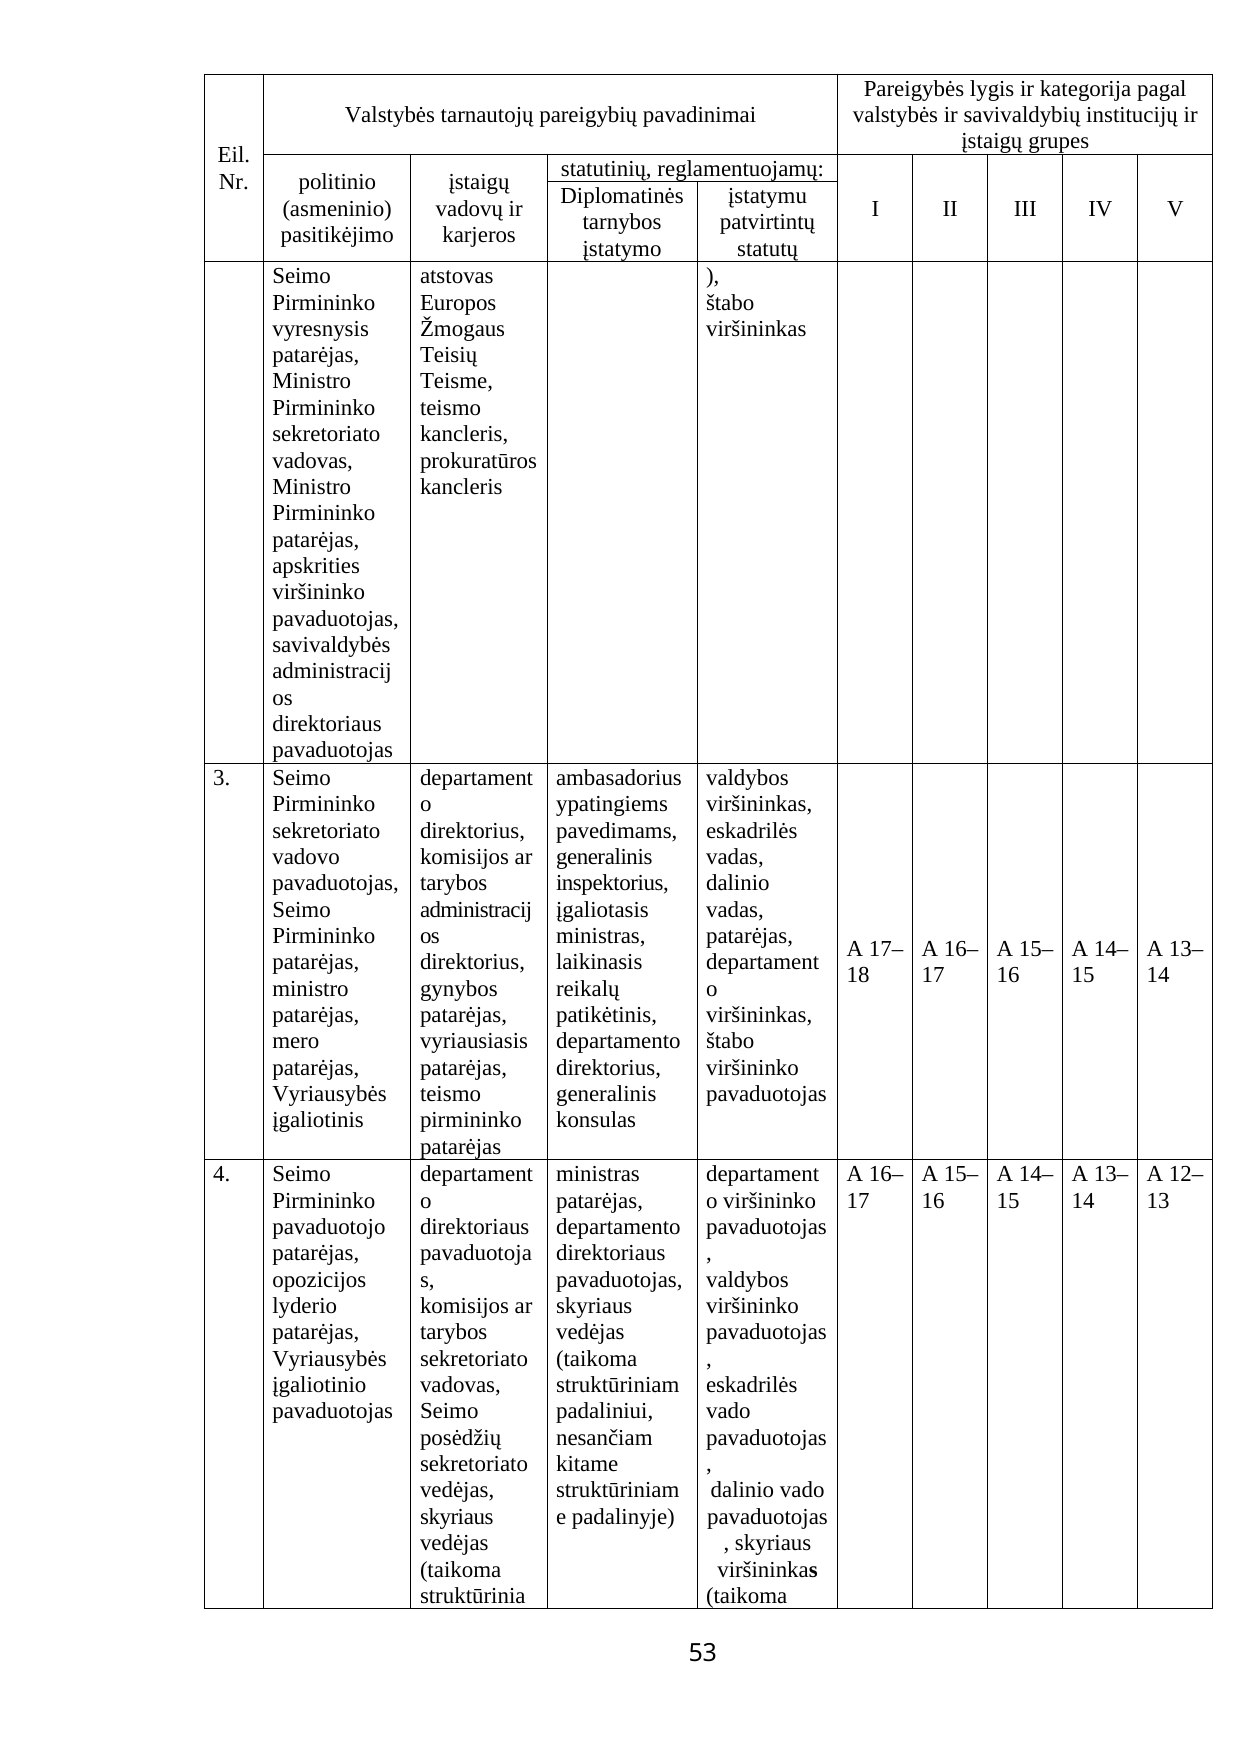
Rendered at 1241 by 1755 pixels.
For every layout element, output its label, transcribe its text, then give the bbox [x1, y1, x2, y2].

table_cell [548, 262, 697, 763]
table_cell A 14–15 [1063, 764, 1137, 1159]
table_cell A 16–17 [838, 1160, 912, 1608]
table_cell 4. [205, 1160, 263, 1608]
table_cell Seimo Pirmininko pavaduotojo patarėjas, opozicijos lyderio patarėjas, Vyriausybės įgaliotinio pavaduotojas [264, 1160, 410, 1608]
table_cell [913, 262, 987, 763]
table_header Pareigybės lygis ir kategorija pagal valstybės ir savivaldybių institucijų ir įstaigų grupes [838, 75, 1212, 154]
table_header Eil. Nr. [205, 75, 263, 261]
table_cell departamento direktoriaus pavaduotojas, komisijos ar tarybos sekretoriato vadovas, Seimo posėdžių sekretoriato vedėjas, skyriaus vedėjas (taikoma struktūrinia [411, 1160, 547, 1608]
table_cell A 14–15 [988, 1160, 1062, 1608]
table_cell III [988, 155, 1062, 261]
table_cell statutinių, reglamentuojamų: [548, 155, 837, 181]
table_cell departamento direktorius, komisijos ar tarybos administracijos direktorius, gynybos patarėjas, vyriausiasis patarėjas, teismo pirmininko patarėjas [411, 764, 547, 1159]
table_cell [988, 262, 1062, 763]
table_cell ambasadorius ypatingiems pavedimams, generalinis inspektorius, įgaliotasis ministras, laikinasis reikalų patikėtinis, departamento direktorius, generalinis konsulas [548, 764, 697, 1159]
table_cell valdybos viršininkas, eskadrilės vadas, dalinio vadas, patarėjas, departamento viršininkas, štabo viršininko pavaduotojas [698, 764, 837, 1159]
table_cell A 15–16 [913, 1160, 987, 1608]
table_cell IV [1063, 155, 1137, 261]
table_cell įstaigų vadovų ir karjeros [411, 155, 547, 261]
table_cell V [1138, 155, 1212, 261]
table_cell atstovas Europos Žmogaus Teisių Teisme, teismo kancleris, prokuratūros kancleris [411, 262, 547, 763]
table_cell [1138, 262, 1212, 763]
table_cell departamento viršininko pavaduotojas, valdybos viršininko pavaduotojas, eskadrilės vado pavaduotojas, dalinio vado pavaduotojas, skyriaus viršininkas (taikoma [698, 1160, 837, 1608]
table_cell II [913, 155, 987, 261]
table_cell I [838, 155, 912, 261]
table_cell A 16–17 [913, 764, 987, 1159]
table_cell politinio (asmeninio) pasitikėjimo [264, 155, 410, 261]
table_cell ministras patarėjas, departamento direktoriaus pavaduotojas, skyriaus vedėjas (taikoma struktūriniam padaliniui, nesančiam kitame struktūriniame padalinyje) [548, 1160, 697, 1608]
table_cell A 15–16 [988, 764, 1062, 1159]
table_cell Diplomatinės tarnybos įstatymo [548, 182, 697, 261]
table_cell A 12–13 [1138, 1160, 1212, 1608]
table_cell [838, 262, 912, 763]
table_cell Seimo Pirmininko vyresnysis patarėjas, Ministro Pirmininko sekretoriato vadovas, Ministro Pirmininko patarėjas, apskrities viršininko pavaduotojas, savivaldybės administracijos direktoriaus pavaduotojas [264, 262, 410, 763]
table_cell Seimo Pirmininko sekretoriato vadovo pavaduotojas, Seimo Pirmininko patarėjas, ministro patarėjas, mero patarėjas, Vyriausybės įgaliotinis [264, 764, 410, 1159]
table_header Valstybės tarnautojų pareigybių pavadinimai [264, 75, 837, 154]
table_cell 3. [205, 764, 263, 1159]
table_cell A 13–14 [1063, 1160, 1137, 1608]
table_cell [205, 262, 263, 763]
table_cell A 17–18 [838, 764, 912, 1159]
table_cell įstatymu patvirtintų statutų [698, 182, 837, 261]
table_cell A 13–14 [1138, 764, 1212, 1159]
table_cell [1063, 262, 1137, 763]
table_cell ), štabo viršininkas [698, 262, 837, 763]
